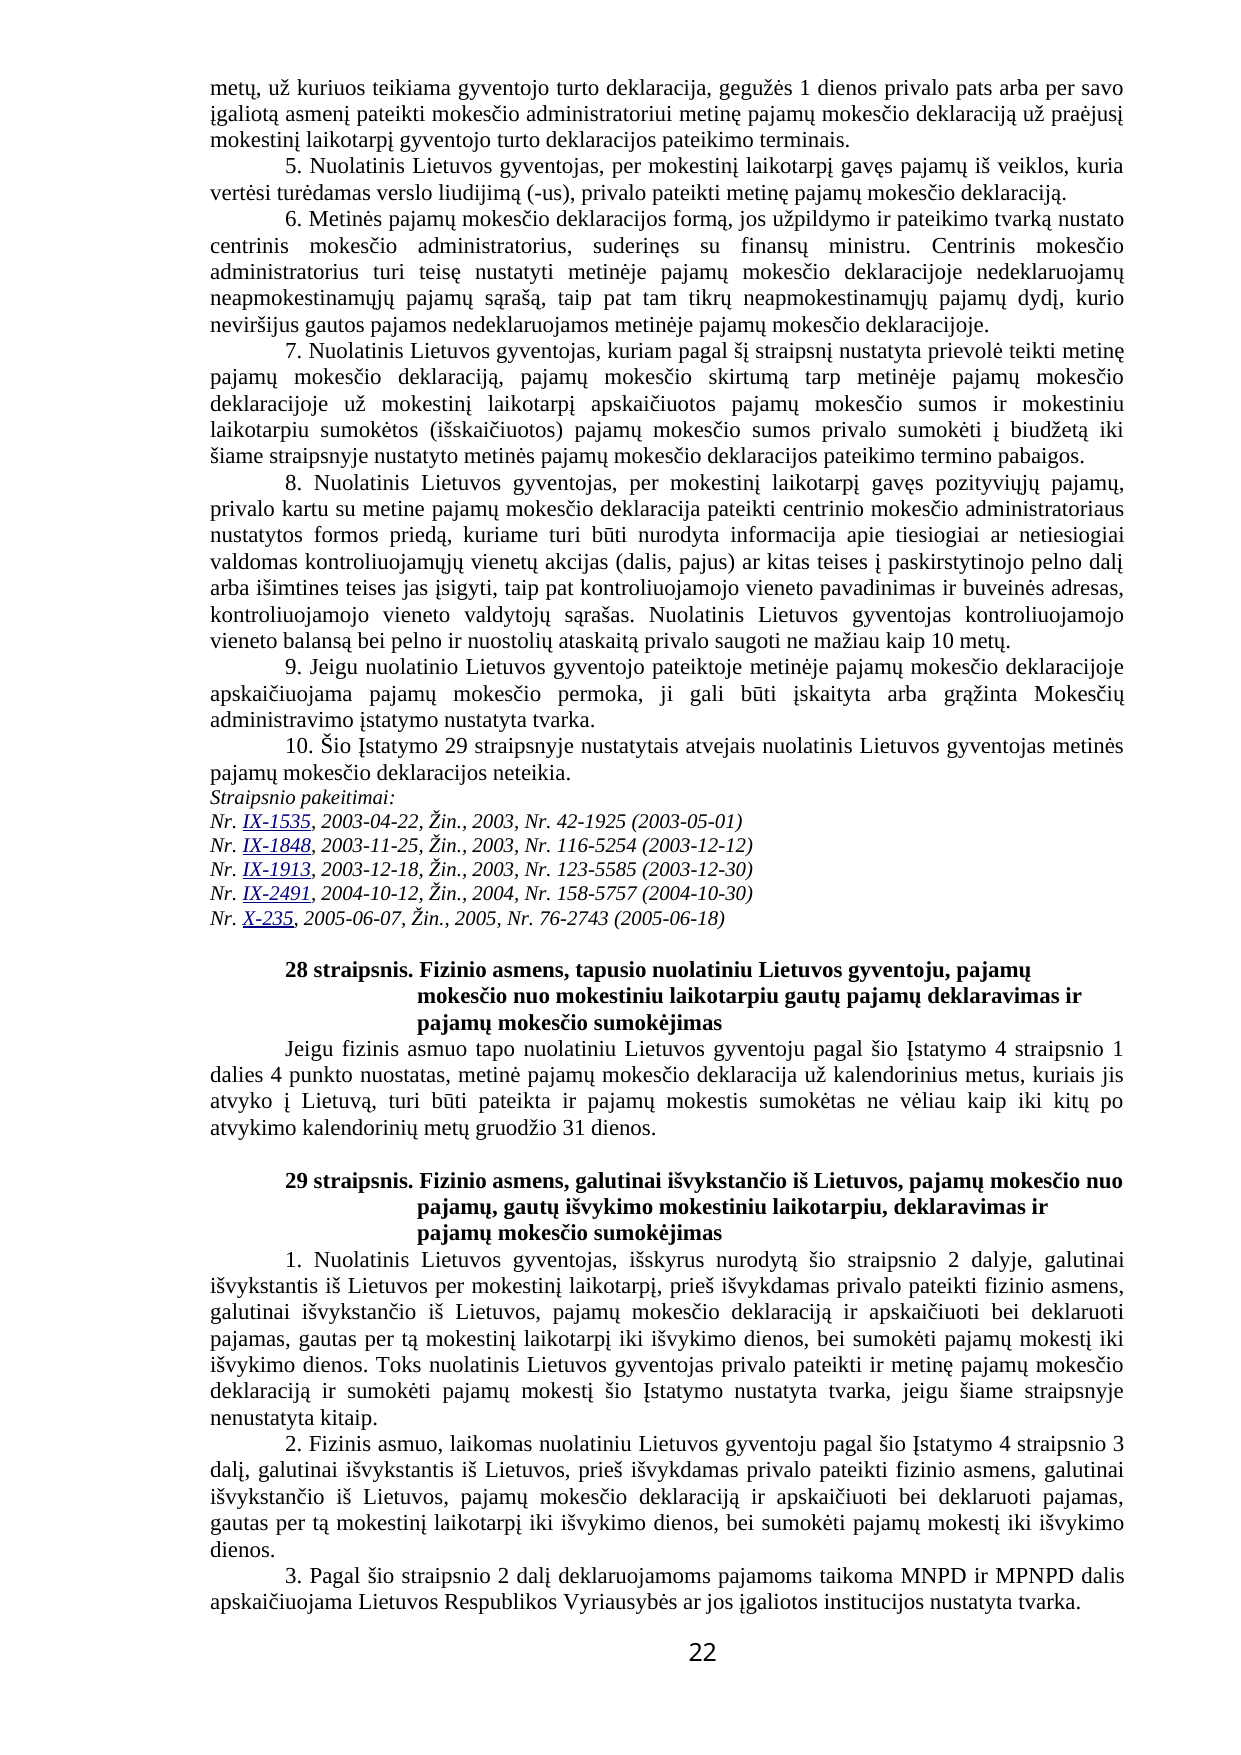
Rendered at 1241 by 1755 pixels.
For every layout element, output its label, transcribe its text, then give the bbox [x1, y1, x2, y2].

text Nr. IX-1913, 2003-12-18, Žin., 2003, Nr. 123-5585 (2003-12-30) [210, 857, 1120, 881]
text Nr. X-235, 2005-06-07, Žin., 2005, Nr. 76-2743 (2005-06-18) [210, 905, 1120, 929]
text 9. Jeigu nuolatinio Lietuvos gyventojo pateiktoje metinėje pajamų mokesčio deklaracijoje apskaičiuojama pajamų mokesčio permoka, ji gali būti įskaityta arba grąžinta Mokesčių administravimo įstatymo nustatyta tvarka. [210, 653, 1126, 732]
text 6. Metinės pajamų mokesčio deklaracijos formą, jos užpildymo ir pateikimo tvarką nustato centrinis mokesčio administratorius, suderinęs su finansų ministru. Centrinis mokesčio administratorius turi teisę nustatyti metinėje pajamų mokesčio deklaracijoje nedeklaruojamų neapmokestinamųjų pajamų sąrašą, taip pat tam tikrų neapmokestinamųjų pajamų dydį, kurio neviršijus gautos pajamos nedeklaruojamos metinėje pajamų mokesčio deklaracijoje. [210, 205, 1126, 337]
text 7. Nuolatinis Lietuvos gyventojas, kuriam pagal šį straipsnį nustatyta prievolė teikti metinę pajamų mokesčio deklaraciją, pajamų mokesčio skirtumą tarp metinėje pajamų mokesčio deklaracijoje už mokestinį laikotarpį apskaičiuotos pajamų mokesčio sumos ir mokestiniu laikotarpiu sumokėtos (išskaičiuotos) pajamų mokesčio sumos privalo sumokėti į biudžetą iki šiame straipsnyje nustatyto metinės pajamų mokesčio deklaracijos pateikimo termino pabaigos. [210, 337, 1126, 469]
text 5. Nuolatinis Lietuvos gyventojas, per mokestinį laikotarpį gavęs pajamų iš veiklos, kuria vertėsi turėdamas verslo liudijimą (-us), privalo pateikti metinę pajamų mokesčio deklaraciją. [210, 153, 1126, 205]
text pajamų mokesčio sumokėjimas [417, 1219, 1126, 1246]
text Jeigu fizinis asmuo tapo nuolatiniu Lietuvos gyventoju pagal šio Įstatymo 4 straipsnio 1 dalies 4 punkto nuostatas, metinė pajamų mokesčio deklaracija už kalendorinius metus, kuriais jis atvyko į Lietuvą, turi būti pateikta ir pajamų mokestis sumokėtas ne vėliau kaip iki kitų po atvykimo kalendorinių metų gruodžio 31 dienos. [210, 1035, 1126, 1140]
text 3. Pagal šio straipsnio 2 dalį deklaruojamoms pajamoms taikoma MNPD ir MPNPD dalis apskaičiuojama Lietuvos Respublikos Vyriausybės ar jos įgaliotos institucijos nustatyta tvarka. [210, 1562, 1126, 1615]
text Nr. IX-2491, 2004-10-12, Žin., 2004, Nr. 158-5757 (2004-10-30) [210, 881, 1120, 905]
text 8. Nuolatinis Lietuvos gyventojas, per mokestinį laikotarpį gavęs pozityviųjų pajamų, privalo kartu su metine pajamų mokesčio deklaracija pateikti centrinio mokesčio administratoriaus nustatytos formos priedą, kuriame turi būti nurodyta informacija apie tiesiogiai ar netiesiogiai valdomas kontroliuojamųjų vienetų akcijas (dalis, pajus) ar kitas teises į paskirstytinojo pelno dalį arba išimtines teises jas įsigyti, taip pat kontroliuojamojo vieneto pavadinimas ir buveinės adresas, kontroliuojamojo vieneto valdytojų sąrašas. Nuolatinis Lietuvos gyventojas kontroliuojamojo vieneto balansą bei pelno ir nuostolių ataskaitą privalo saugoti ne mažiau kaip 10 metų. [210, 469, 1126, 653]
text metų, už kuriuos teikiama gyventojo turto deklaracija, gegužės 1 dienos privalo pats arba per savo įgaliotą asmenį pateikti mokesčio administratoriui metinę pajamų mokesčio deklaraciją už praėjusį mokestinį laikotarpį gyventojo turto deklaracijos pateikimo terminais. [210, 73, 1126, 153]
text mokesčio nuo mokestiniu laikotarpiu gautų pajamų deklaravimas ir [417, 982, 1126, 1008]
text pajamų, gautų išvykimo mokestiniu laikotarpiu, deklaravimas ir [417, 1193, 1126, 1219]
text Straipsnio pakeitimai: [210, 785, 1120, 809]
text Nr. IX-1848, 2003-11-25, Žin., 2003, Nr. 116-5254 (2003-12-12) [210, 833, 1120, 857]
text 29 straipsnis. Fizinio asmens, galutinai išvykstančio iš Lietuvos, pajamų mokesčio nuo [285, 1167, 1126, 1193]
text 1. Nuolatinis Lietuvos gyventojas, išskyrus nurodytą šio straipsnio 2 dalyje, galutinai išvykstantis iš Lietuvos per mokestinį laikotarpį, prieš išvykdamas privalo pateikti fizinio asmens, galutinai išvykstančio iš Lietuvos, pajamų mokesčio deklaraciją ir apskaičiuoti bei deklaruoti pajamas, gautas per tą mokestinį laikotarpį iki išvykimo dienos, bei sumokėti pajamų mokestį iki išvykimo dienos. Toks nuolatinis Lietuvos gyventojas privalo pateikti ir metinę pajamų mokesčio deklaraciją ir sumokėti pajamų mokestį šio Įstatymo nustatyta tvarka, jeigu šiame straipsnyje nenustatyta kitaip. [210, 1246, 1126, 1430]
text 2. Fizinis asmuo, laikomas nuolatiniu Lietuvos gyventoju pagal šio Įstatymo 4 straipsnio 3 dalį, galutinai išvykstantis iš Lietuvos, prieš išvykdamas privalo pateikti fizinio asmens, galutinai išvykstančio iš Lietuvos, pajamų mokesčio deklaraciją ir apskaičiuoti bei deklaruoti pajamas, gautas per tą mokestinį laikotarpį iki išvykimo dienos, bei sumokėti pajamų mokestį iki išvykimo dienos. [210, 1430, 1126, 1562]
text pajamų mokesčio sumokėjimas [417, 1008, 1126, 1035]
text Nr. IX-1535, 2003-04-22, Žin., 2003, Nr. 42-1925 (2003-05-01) [210, 809, 1120, 833]
text 10. Šio Įstatymo 29 straipsnyje nustatytais atvejais nuolatinis Lietuvos gyventojas metinės pajamų mokesčio deklaracijos neteikia. [210, 732, 1126, 785]
text 28 straipsnis. Fizinio asmens, tapusio nuolatiniu Lietuvos gyventoju, pajamų [285, 956, 1126, 982]
